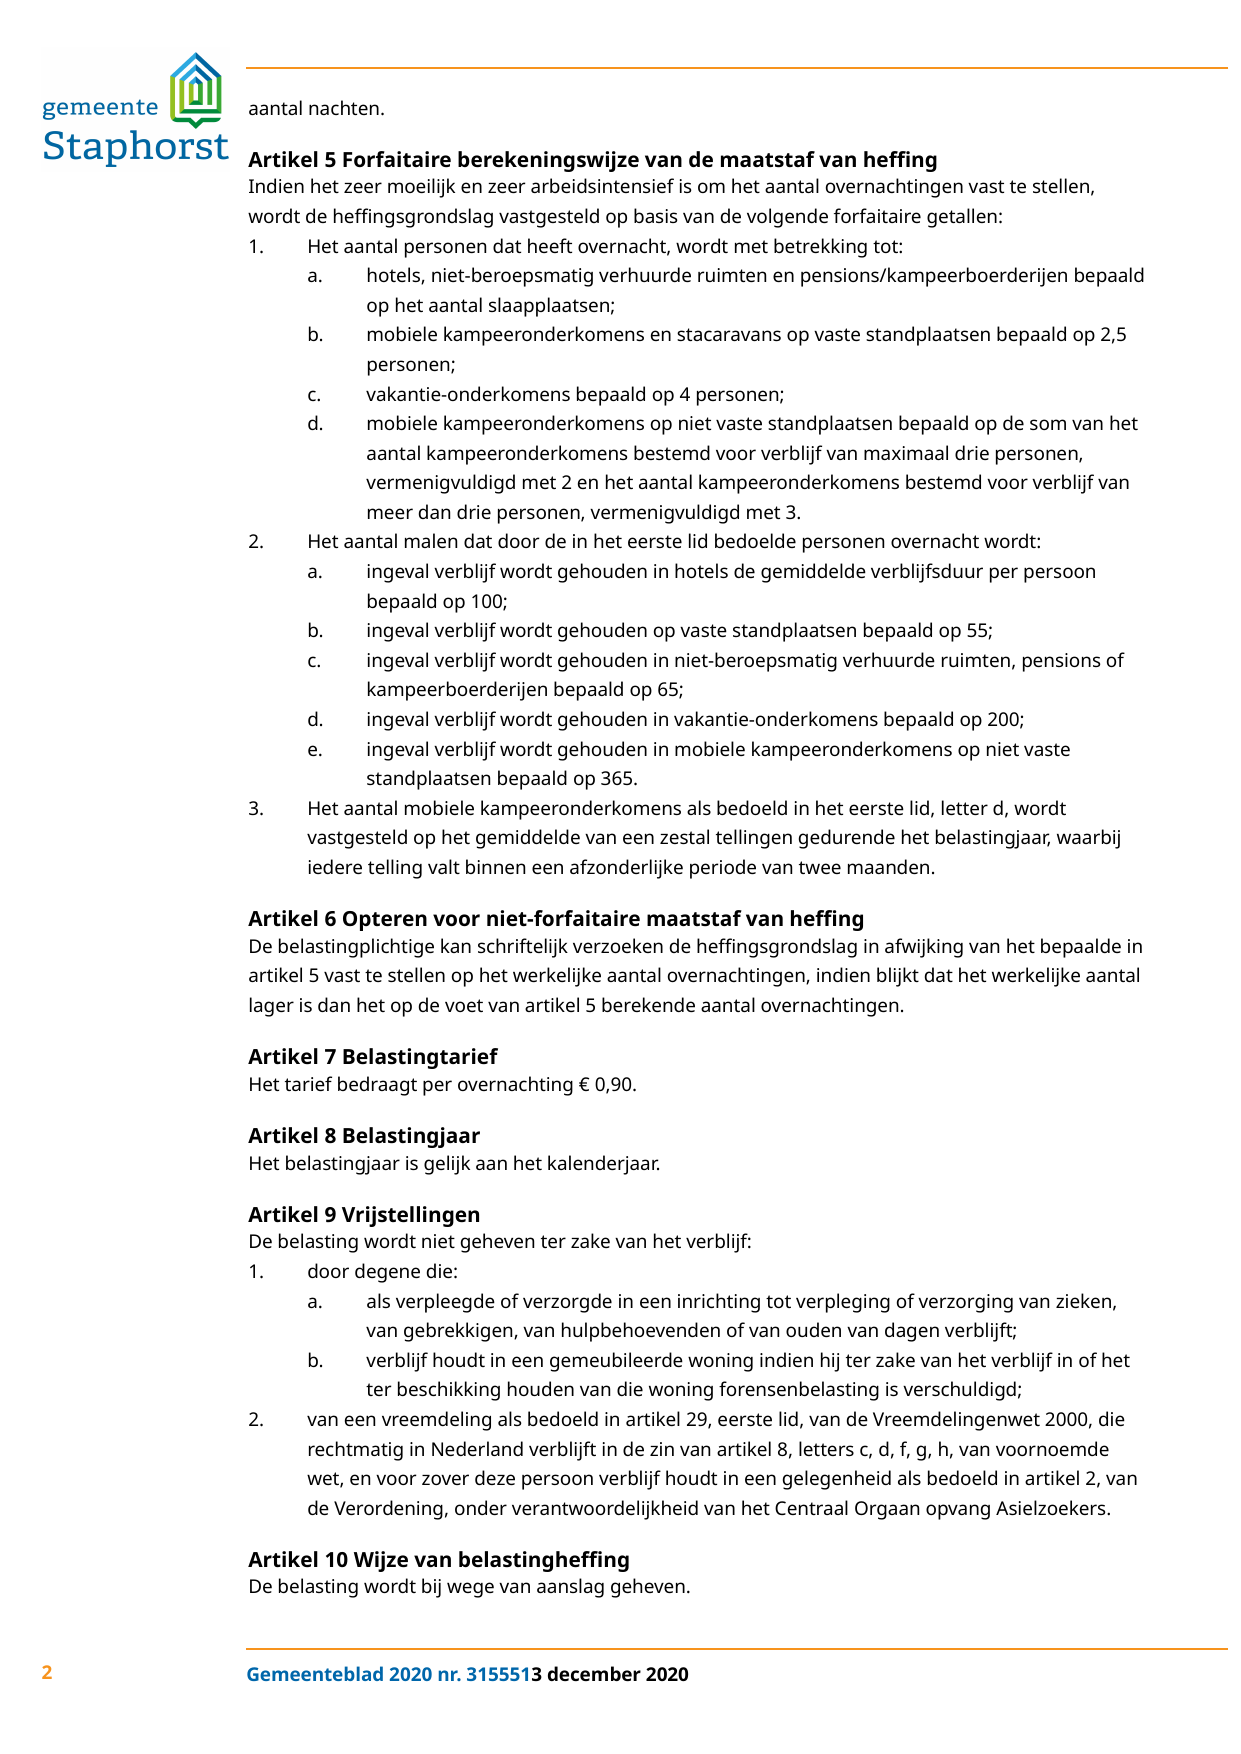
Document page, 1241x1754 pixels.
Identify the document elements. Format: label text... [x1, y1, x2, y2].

text Artikel 8 Belastingjaar [248, 1121, 1152, 1150]
list door degene die: [248, 1258, 1152, 1284]
list verblijf houdt in een gemeubileerde woning indien hij ter zake van het verblijf in of het ter beschikking houden van die woning forensenbelasting is verschuldigd; [307, 1347, 1152, 1402]
text Artikel 5 Forfaitaire berekeningswijze van de maatstaf van heffing [248, 145, 1152, 174]
text Artikel 6 Opteren voor niet-forfaitaire maatstaf van heffing [248, 904, 1152, 933]
text Artikel 9 Vrijstellingen [248, 1200, 1152, 1229]
text Het tarief bedraagt per overnachting € 0,90. [248, 1071, 1152, 1097]
list vakantie-onderkomens bepaald op 4 personen; [307, 381, 1152, 406]
text De belastingplichtige kan schriftelijk verzoeken de heffingsgrondslag in afwijking van het bepaalde in artikel 5 vast te stellen op het werkelijke aantal overnachtingen, indien blijkt dat het werkelijke aantal lager is dan het op de voet van artikel 5 berekende aantal overnachtingen. [248, 933, 1152, 1018]
text Indien het zeer moeilijk en zeer arbeidsintensief is om het aantal overnachtingen vast te stellen, wordt de heffingsgrondslag vastgesteld op basis van de volgende forfaitaire getallen: [248, 174, 1152, 229]
text Artikel 7 Belastingtarief [248, 1042, 1152, 1071]
text De belasting wordt bij wege van aanslag geheven. [248, 1574, 1152, 1599]
list ingeval verblijf wordt gehouden in vakantie-onderkomens bepaald op 200; [307, 706, 1152, 732]
text aantal nachten. [248, 95, 1152, 121]
list mobiele kampeeronderkomens op niet vaste standplaatsen bepaald op de som van het aantal kampeeronderkomens bestemd voor verblijf van maximaal drie personen, vermenigvuldigd met 2 en het aantal kampeeronderkomens bestemd voor verblijf van meer dan drie personen, vermenigvuldigd met 3. [307, 410, 1152, 525]
list van een vreemdeling als bedoeld in artikel 29, eerste lid, van de Vreemdelingenwet 2000, die rechtmatig in Nederland verblijft in de zin van artikel 8, letters c, d, f, g, h, van voornoemde wet, en voor zover deze persoon verblijf houdt in een gelegenheid als bedoeld in artikel 2, van de Verordening, onder verantwoordelijkheid van het Centraal Orgaan opvang Asielzoekers. [248, 1406, 1152, 1521]
text Het belastingjaar is gelijk aan het kalenderjaar. [248, 1150, 1152, 1176]
list ingeval verblijf wordt gehouden in niet-beroepsmatig verhuurde ruimten, pensions of kampeerboerderijen bepaald op 65; [307, 647, 1152, 702]
list mobiele kampeeronderkomens en stacaravans op vaste standplaatsen bepaald op 2,5 personen; [307, 322, 1152, 377]
text De belasting wordt niet geheven ter zake van het verblijf: [248, 1229, 1152, 1254]
picture [41, 47, 231, 172]
list ingeval verblijf wordt gehouden in hotels de gemiddelde verblijfsduur per persoon bepaald op 100; [307, 558, 1152, 613]
list hotels, niet-beroepsmatig verhuurde ruimten en pensions/kampeerboerderijen bepaald op het aantal slaapplaatsen; [307, 262, 1152, 318]
list Het aantal personen dat heeft overnacht, wordt met betrekking tot: [248, 233, 1152, 258]
list Het aantal mobiele kampeeronderkomens als bedoeld in het eerste lid, letter d, wordt vastgesteld op het gemiddelde van een zestal tellingen gedurende het belastingjaar, waarbij iedere telling valt binnen een afzonderlijke periode van twee maanden. [248, 795, 1152, 880]
list Het aantal malen dat door de in het eerste lid bedoelde personen overnacht wordt: [248, 529, 1152, 554]
list als verpleegde of verzorgde in een inrichting tot verpleging of verzorging van zieken, van gebrekkigen, van hulpbehoevenden of van ouden van dagen verblijft; [307, 1288, 1152, 1343]
text Artikel 10 Wijze van belastingheffing [248, 1545, 1152, 1574]
list ingeval verblijf wordt gehouden in mobiele kampeeronderkomens op niet vaste standplaatsen bepaald op 365. [307, 736, 1152, 791]
list ingeval verblijf wordt gehouden op vaste standplaatsen bepaald op 55; [307, 617, 1152, 643]
